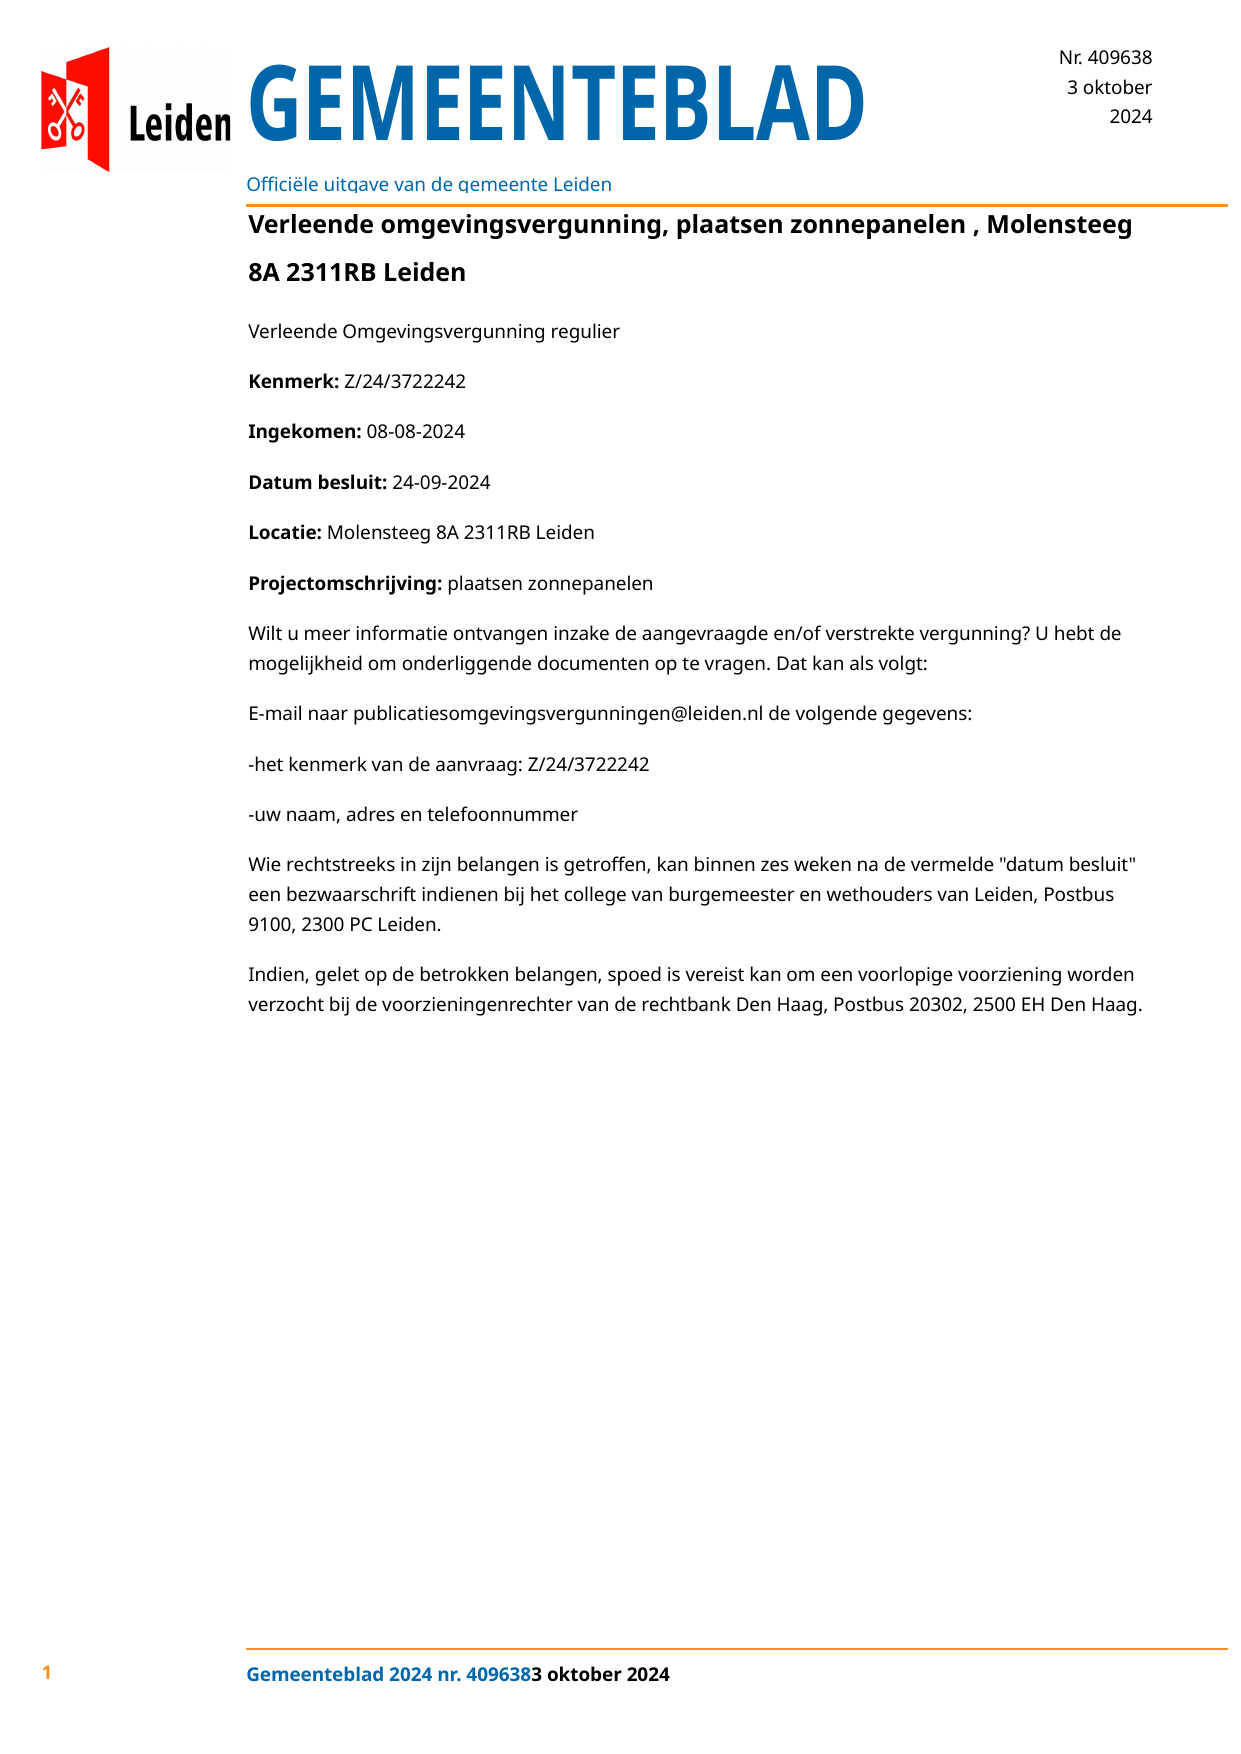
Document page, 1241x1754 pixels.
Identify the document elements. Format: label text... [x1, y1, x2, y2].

text Indien, gelet op de betrokken belangen, spoed is vereist kan om een voorlopige voorziening worden verzocht bij de voorzieningenrechter van de rechtbank Den Haag, Postbus 20302, 2500 EH Den Haag. [248, 961, 1152, 1017]
text Wilt u meer informatie ontvangen inzake de aangevraagde en/of verstrekte vergunning? U hebt de mogelijkheid om onderliggende documenten op te vragen. Dat kan als volgt: [248, 620, 1152, 676]
picture [41, 47, 231, 172]
text Locatie: Molensteeg 8A 2311RB Leiden [248, 519, 1152, 545]
text Verleende omgevingsvergunning, plaatsen zonnepanelen , Molensteeg 8A 2311RB Leiden [248, 207, 1152, 288]
text Ingekomen: 08-08-2024 [248, 419, 1152, 444]
text -het kenmerk van de aanvraag: Z/24/3722242 [248, 751, 1152, 777]
text Datum besluit: 24-09-2024 [248, 469, 1152, 495]
text E-mail naar publicatiesomgevingsvergunningen@leiden.nl de volgende gegevens: [248, 700, 1152, 726]
text Kenmerk: Z/24/3722242 [248, 368, 1152, 394]
text Verleende Omgevingsvergunning regulier [248, 318, 1152, 344]
text Projectomschrijving: plaatsen zonnepanelen [248, 570, 1152, 596]
text -uw naam, adres en telefoonnummer [248, 801, 1152, 827]
text Wie rechtstreeks in zijn belangen is getroffen, kan binnen zes weken na de vermelde "datum besluit" een bezwaarschrift indienen bij het college van burgemeester en wethouders van Leiden, Postbus 9100, 2300 PC Leiden. [248, 852, 1152, 937]
